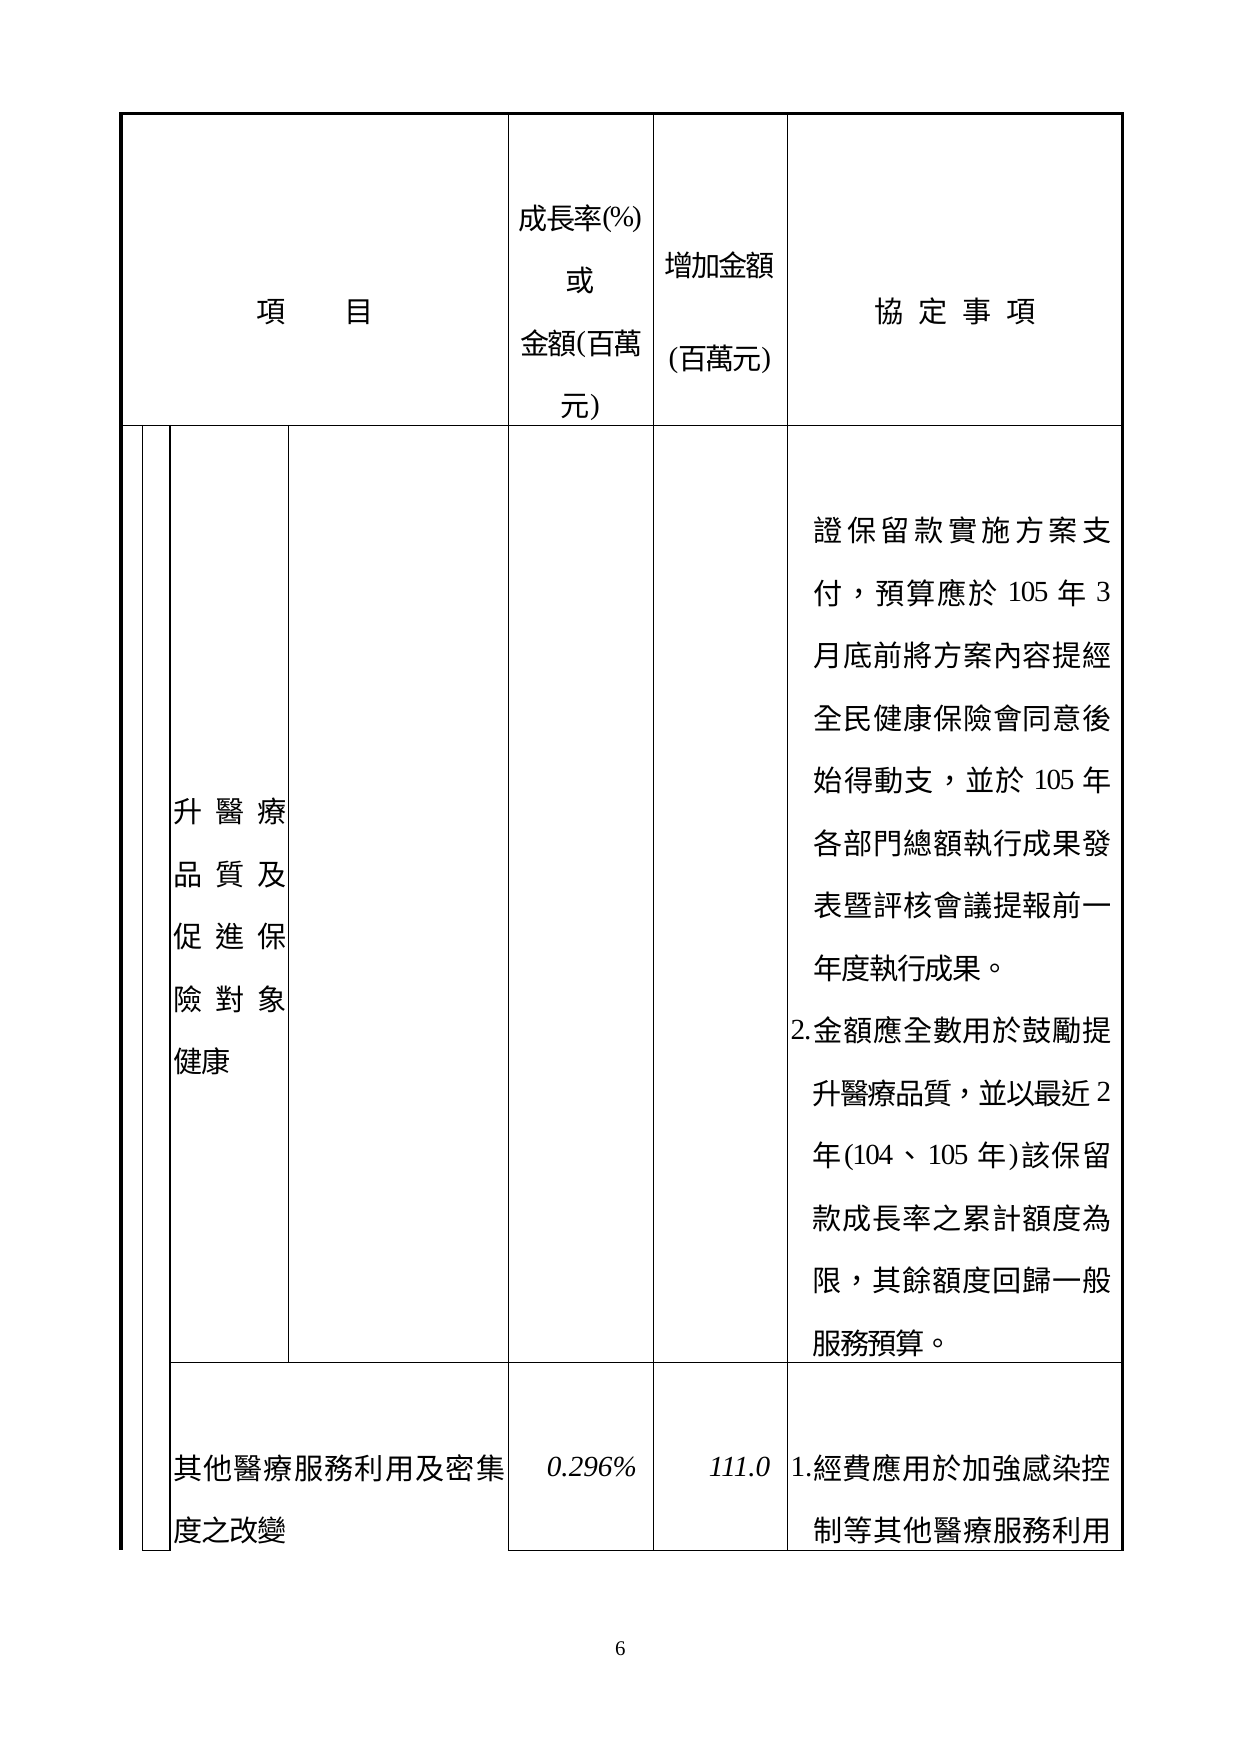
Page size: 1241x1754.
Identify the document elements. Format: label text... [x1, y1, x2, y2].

table_cell [289, 426, 508, 1362]
table_cell [143, 1362, 169, 1550]
table_cell 其他醫療服務利用及密集度之改變 [171, 1363, 508, 1550]
table_cell 升醫療品質及促進保險對象健康 [171, 426, 288, 1362]
table_cell 1.經費應用於加強感染控制等其他醫療服務利用 [788, 1363, 1121, 1550]
table_cell [143, 426, 169, 1362]
table_cell [654, 426, 787, 1362]
table_header 協 定 事 項 [788, 115, 1121, 425]
table_cell [123, 1362, 142, 1550]
table_header 增加金額 (百萬元) [654, 115, 787, 425]
table_cell 0.296% [509, 1363, 653, 1550]
table_cell 證保留款實施方案支付，預算應於105年3月底前將方案內容提經全民健康保險會同意後始得動支，並於105年各部門總額執行成果發表暨評核會議提報前一年度執行成果。 2.金額應全數用於鼓勵提升醫療品質，並以最近2年(104、105年)該保留款成長率之累計額度為限，其餘額度回歸一般服務預算。 [788, 426, 1121, 1362]
table_header 項 目 [123, 115, 508, 425]
table_cell [509, 426, 653, 1362]
table_cell 111.0 [654, 1363, 787, 1550]
table_header 成長率(%)或 金額(百萬元) [509, 115, 653, 425]
table_cell [123, 426, 142, 1362]
